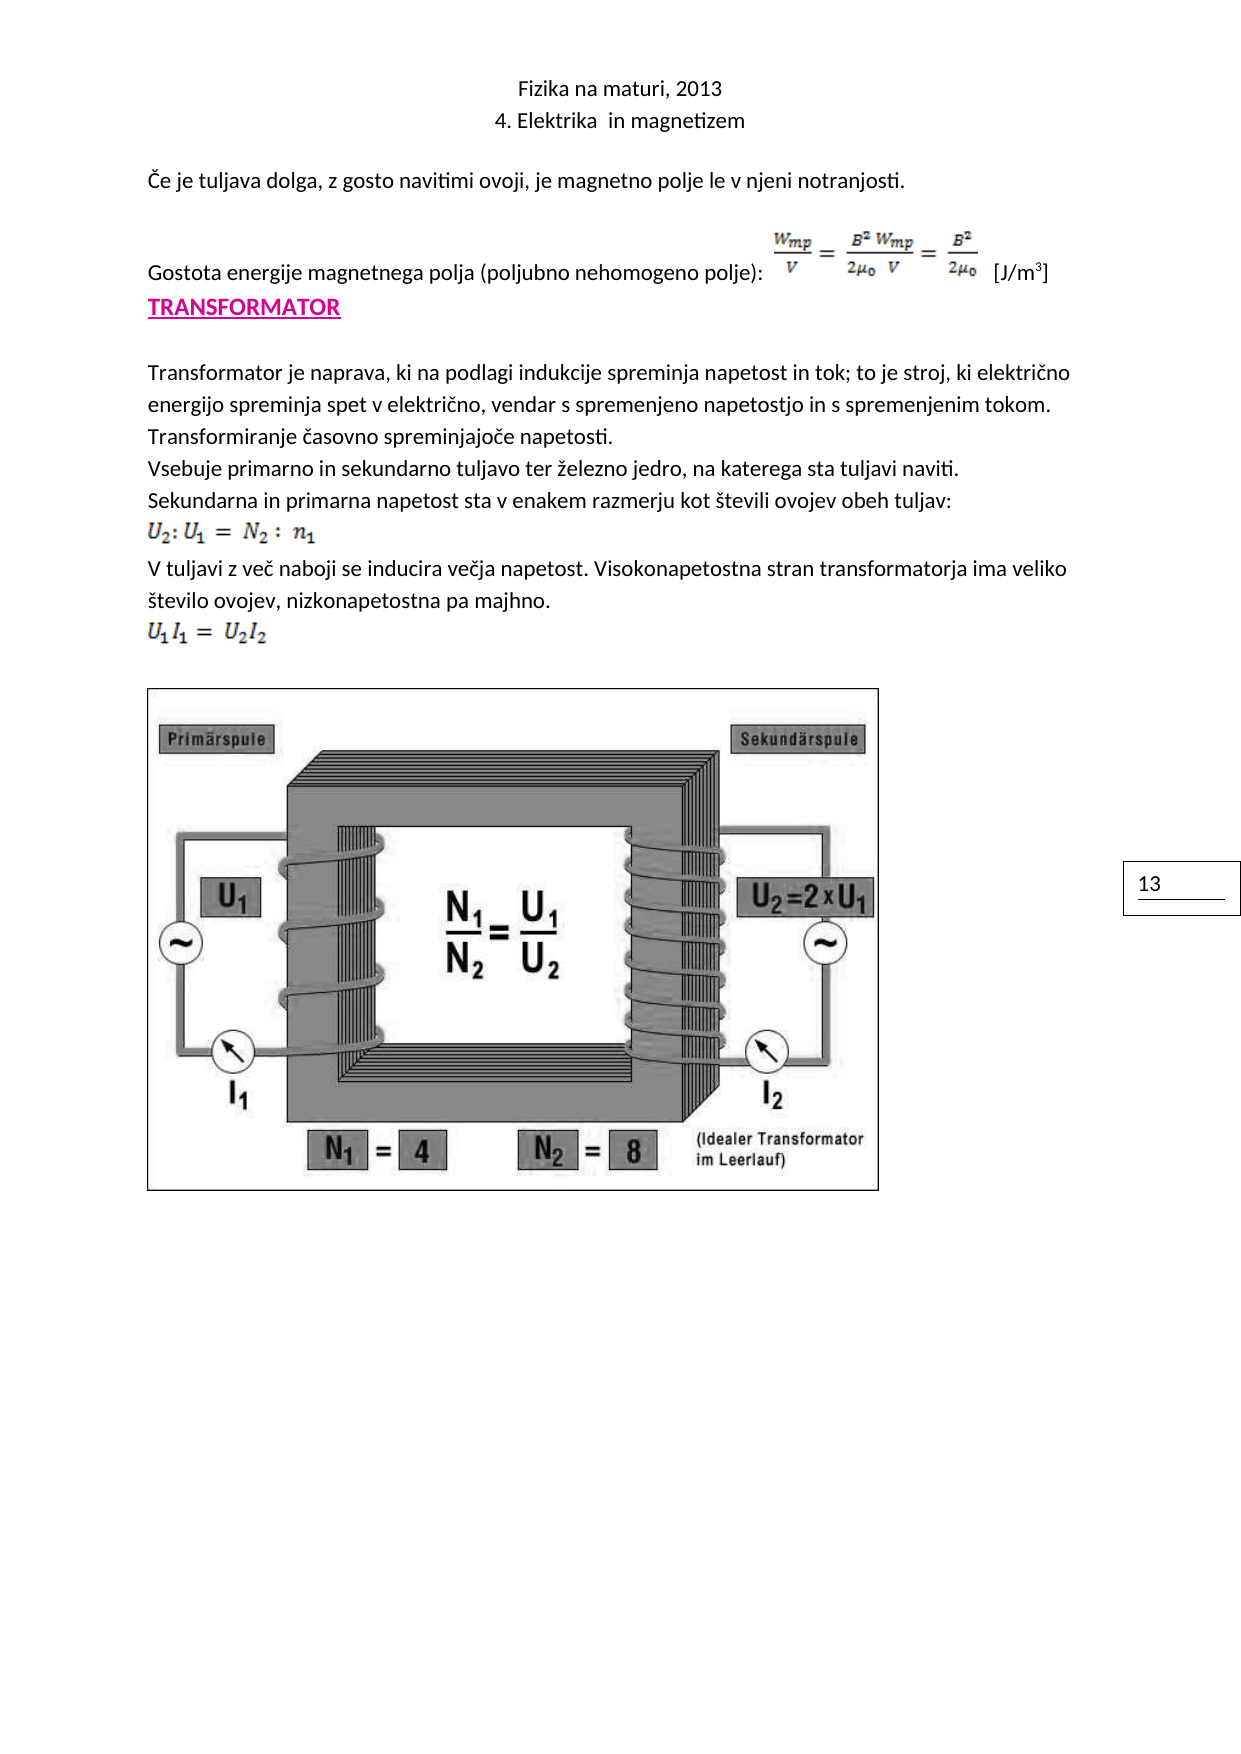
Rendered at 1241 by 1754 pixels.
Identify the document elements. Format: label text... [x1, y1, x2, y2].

text Če je tuljava dolga, z gosto navitimi ovoji, je magnetno polje le v njeni notranjosti. Gostota energije magnetnega polja (poljubno nehomogeno polje): [J/m3] TRANSFORMATOR Transformator je naprava, ki na podlagi indukcije spreminja napetost in tok; to je stroj, ki električno energijo spreminja spet v električno, vendar s spremenjeno napetostjo in s spremenjenim tokom. Transformiranje časovno spreminjajoče napetosti. Vsebuje primarno in sekundarno tuljavo ter železno jedro, na katerega sta tuljavi naviti. Sekundarna in primarna napetost sta v enakem razmerju kot števili ovojev obeh tuljav: V tuljavi z več naboji se inducira večja napetost. Visokonapetostna stran transformatorja ima veliko število ovojev, nizkonapetostna pa majhno. [148, 166, 1093, 1191]
picture [774, 230, 978, 281]
picture [147, 618, 268, 650]
picture [147, 518, 317, 550]
picture [147, 688, 879, 1191]
